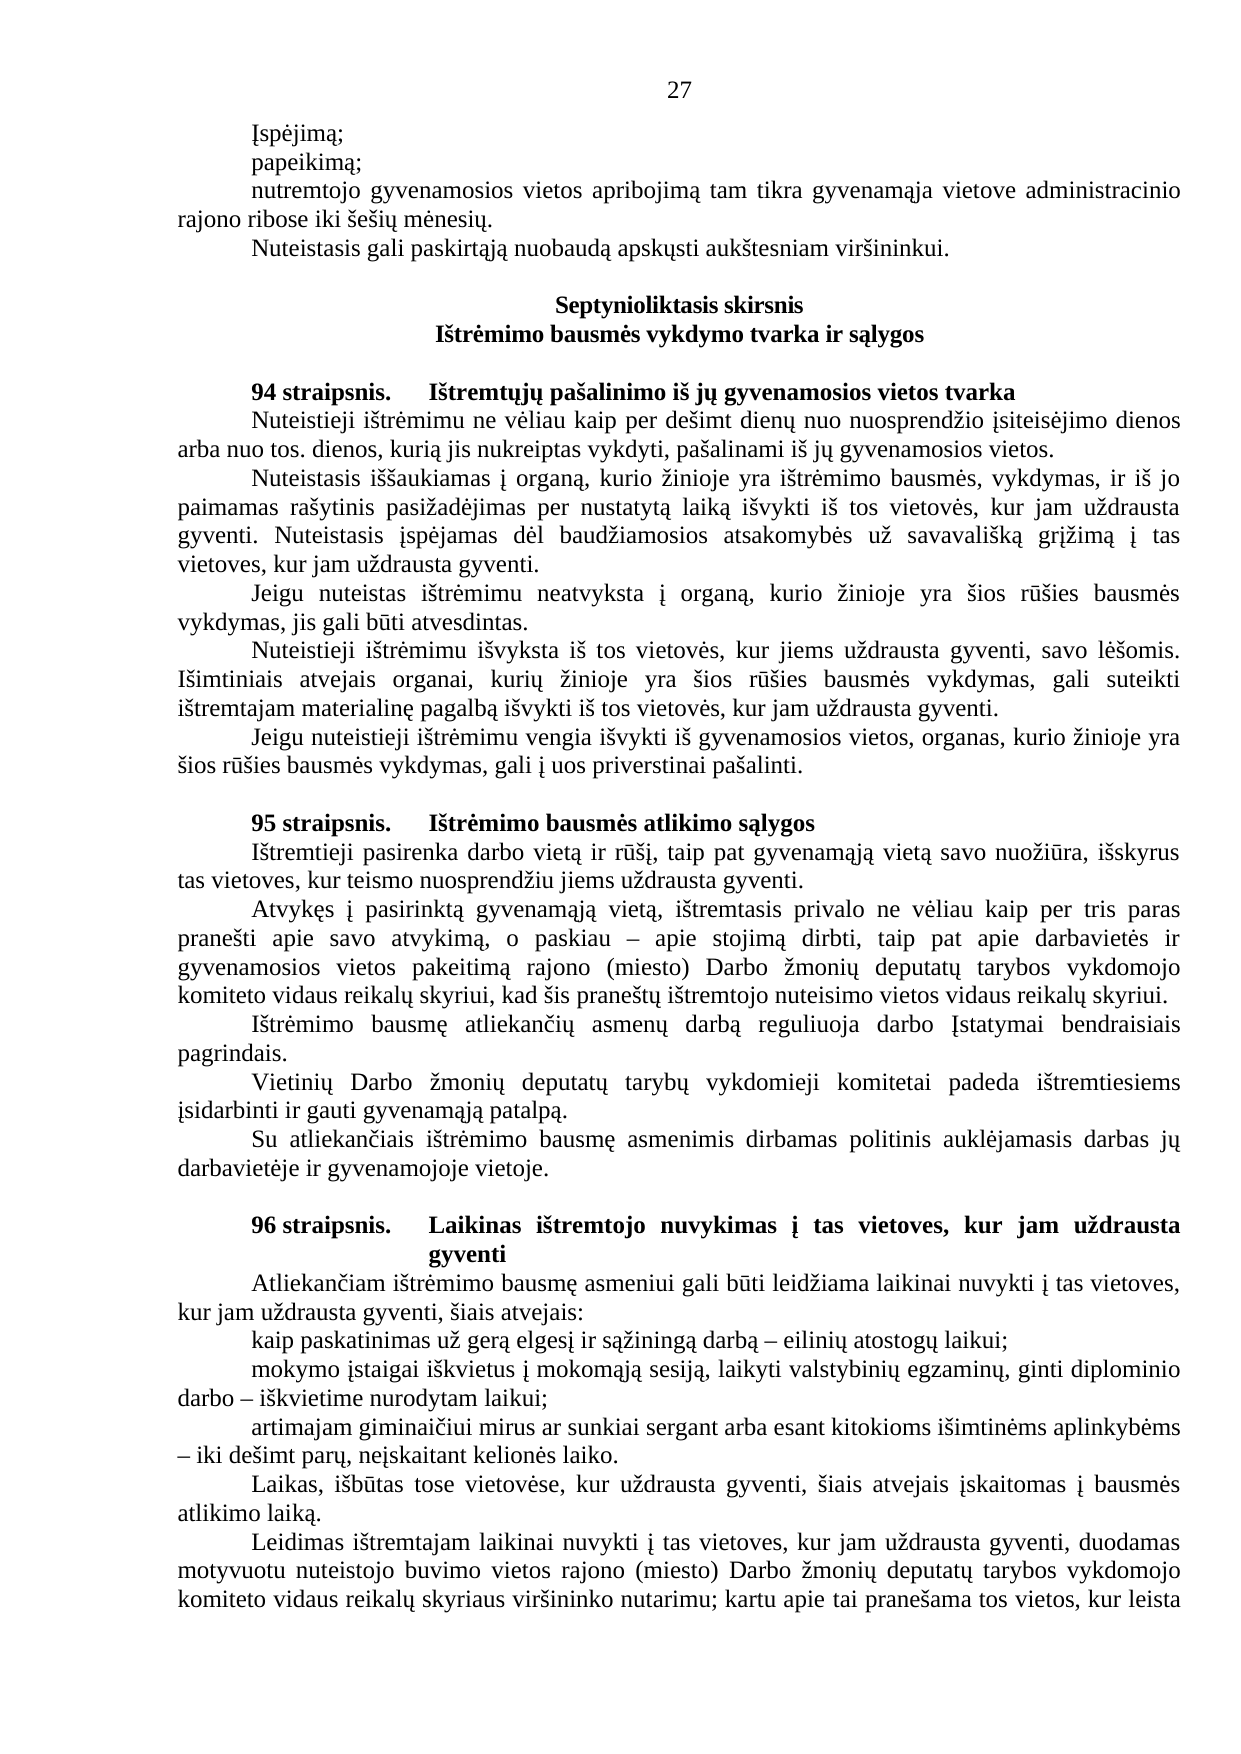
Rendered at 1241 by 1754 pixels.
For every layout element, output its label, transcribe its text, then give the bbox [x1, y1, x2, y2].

text Jeigu nuteistas ištrėmimu neatvyksta į organą, kurio žinioje yra šios rūšies bausmės vykdymas, jis gali būti atvesdintas. [177, 578, 1181, 636]
text 94 straipsnis. Ištremtųjų pašalinimo iš jų gyvenamosios vietos tvarka [251, 377, 1181, 406]
text Ištrėmimo bausmę atliekančių asmenų darbą reguliuoja darbo Įstatymai bendraisiais pagrindais. [177, 1009, 1181, 1067]
text Leidimas ištremtajam laikinai nuvykti į tas vietoves, kur jam uždrausta gyventi, duodamas motyvuotu nuteistojo buvimo vietos rajono (miesto) Darbo žmonių deputatų tarybos vykdomojo komiteto vidaus reikalų skyriaus viršininko nutarimu; kartu apie tai pranešama tos vietos, kur leista [177, 1527, 1181, 1613]
text Jeigu nuteistieji ištrėmimu vengia išvykti iš gyvenamosios vietos, organas, kurio žinioje yra šios rūšies bausmės vykdymas, gali į uos priverstinai pašalinti. [177, 722, 1181, 779]
text Ištremtieji pasirenka darbo vietą ir rūšį, taip pat gyvenamąją vietą savo nuožiūra, išskyrus tas vietoves, kur teismo nuosprendžiu jiems uždrausta gyventi. [177, 837, 1181, 894]
text 95 straipsnis. Ištrėmimo bausmės atlikimo sąlygos [251, 808, 1181, 837]
text nutremtojo gyvenamosios vietos apribojimą tam tikra gyvenamąja vietove administracinio rajono ribose iki šešių mėnesių. [177, 176, 1181, 233]
text Nuteistieji ištrėmimu išvyksta iš tos vietovės, kur jiems uždrausta gyventi, savo lėšomis. Išimtiniais atvejais organai, kurių žinioje yra šios rūšies bausmės vykdymas, gali suteikti ištremtajam materialinę pagalbą išvykti iš tos vietovės, kur jam uždrausta gyventi. [177, 636, 1181, 722]
text artimajam giminaičiui mirus ar sunkiai sergant arba esant kitokioms išimtinėms aplinkybėms – iki dešimt parų, neįskaitant kelionės laiko. [177, 1412, 1181, 1469]
text Įspėjimą; [177, 118, 1181, 147]
text mokymo įstaigai iškvietus į mokomąją sesiją, laikyti valstybinių egzaminų, ginti diplominio darbo – iškvietime nurodytam laikui; [177, 1354, 1181, 1412]
text Nuteistasis gali paskirtąją nuobaudą apskųsti aukštesniam viršininkui. [177, 233, 1181, 262]
text kaip paskatinimas už gerą elgesį ir sąžiningą darbą – eilinių atostogų laikui; [177, 1326, 1181, 1354]
text Atvykęs į pasirinktą gyvenamąją vietą, ištremtasis privalo ne vėliau kaip per tris paras pranešti apie savo atvykimą, o paskiau – apie stojimą dirbti, taip pat apie darbavietės ir gyvenamosios vietos pakeitimą rajono (miesto) Darbo žmonių deputatų tarybos vykdomojo komiteto vidaus reikalų skyriui, kad šis praneštų ištremtojo nuteisimo vietos vidaus reikalų skyriui. [177, 894, 1181, 1009]
text papeikimą; [177, 147, 1181, 176]
text Nuteistieji ištrėmimu ne vėliau kaip per dešimt dienų nuo nuosprendžio įsiteisėjimo dienos arba nuo tos. dienos, kurią jis nukreiptas vykdyti, pašalinami iš jų gyvenamosios vietos. [177, 406, 1181, 463]
text Vietinių Darbo žmonių deputatų tarybų vykdomieji komitetai padeda ištremtiesiems įsidarbinti ir gauti gyvenamąją patalpą. [177, 1067, 1181, 1124]
text Su atliekančiais ištrėmimo bausmę asmenimis dirbamas politinis auklėjamasis darbas jų darbavietėje ir gyvenamojoje vietoje. [177, 1124, 1181, 1182]
text Septynioliktasis skirsnis [177, 291, 1181, 319]
text Nuteistasis iššaukiamas į organą, kurio žinioje yra ištrėmimo bausmės, vykdymas, ir iš jo paimamas rašytinis pasižadėjimas per nustatytą laiką išvykti iš tos vietovės, kur jam uždrausta gyventi. Nuteistasis įspėjamas dėl baudžiamosios atsakomybės už savavališką grįžimą į tas vietoves, kur jam uždrausta gyventi. [177, 463, 1181, 578]
text Laikas, išbūtas tose vietovėse, kur uždrausta gyventi, šiais atvejais įskaitomas į bausmės atlikimo laiką. [177, 1469, 1181, 1527]
text 96 straipsnis. Laikinas ištremtojo nuvykimas į tas vietoves, kur jam uždrausta gyventi [251, 1211, 1181, 1268]
text Ištrėmimo bausmės vykdymo tvarka ir sąlygos [177, 319, 1181, 348]
text Atliekančiam ištrėmimo bausmę asmeniui gali būti leidžiama laikinai nuvykti į tas vietoves, kur jam uždrausta gyventi, šiais atvejais: [177, 1268, 1181, 1326]
